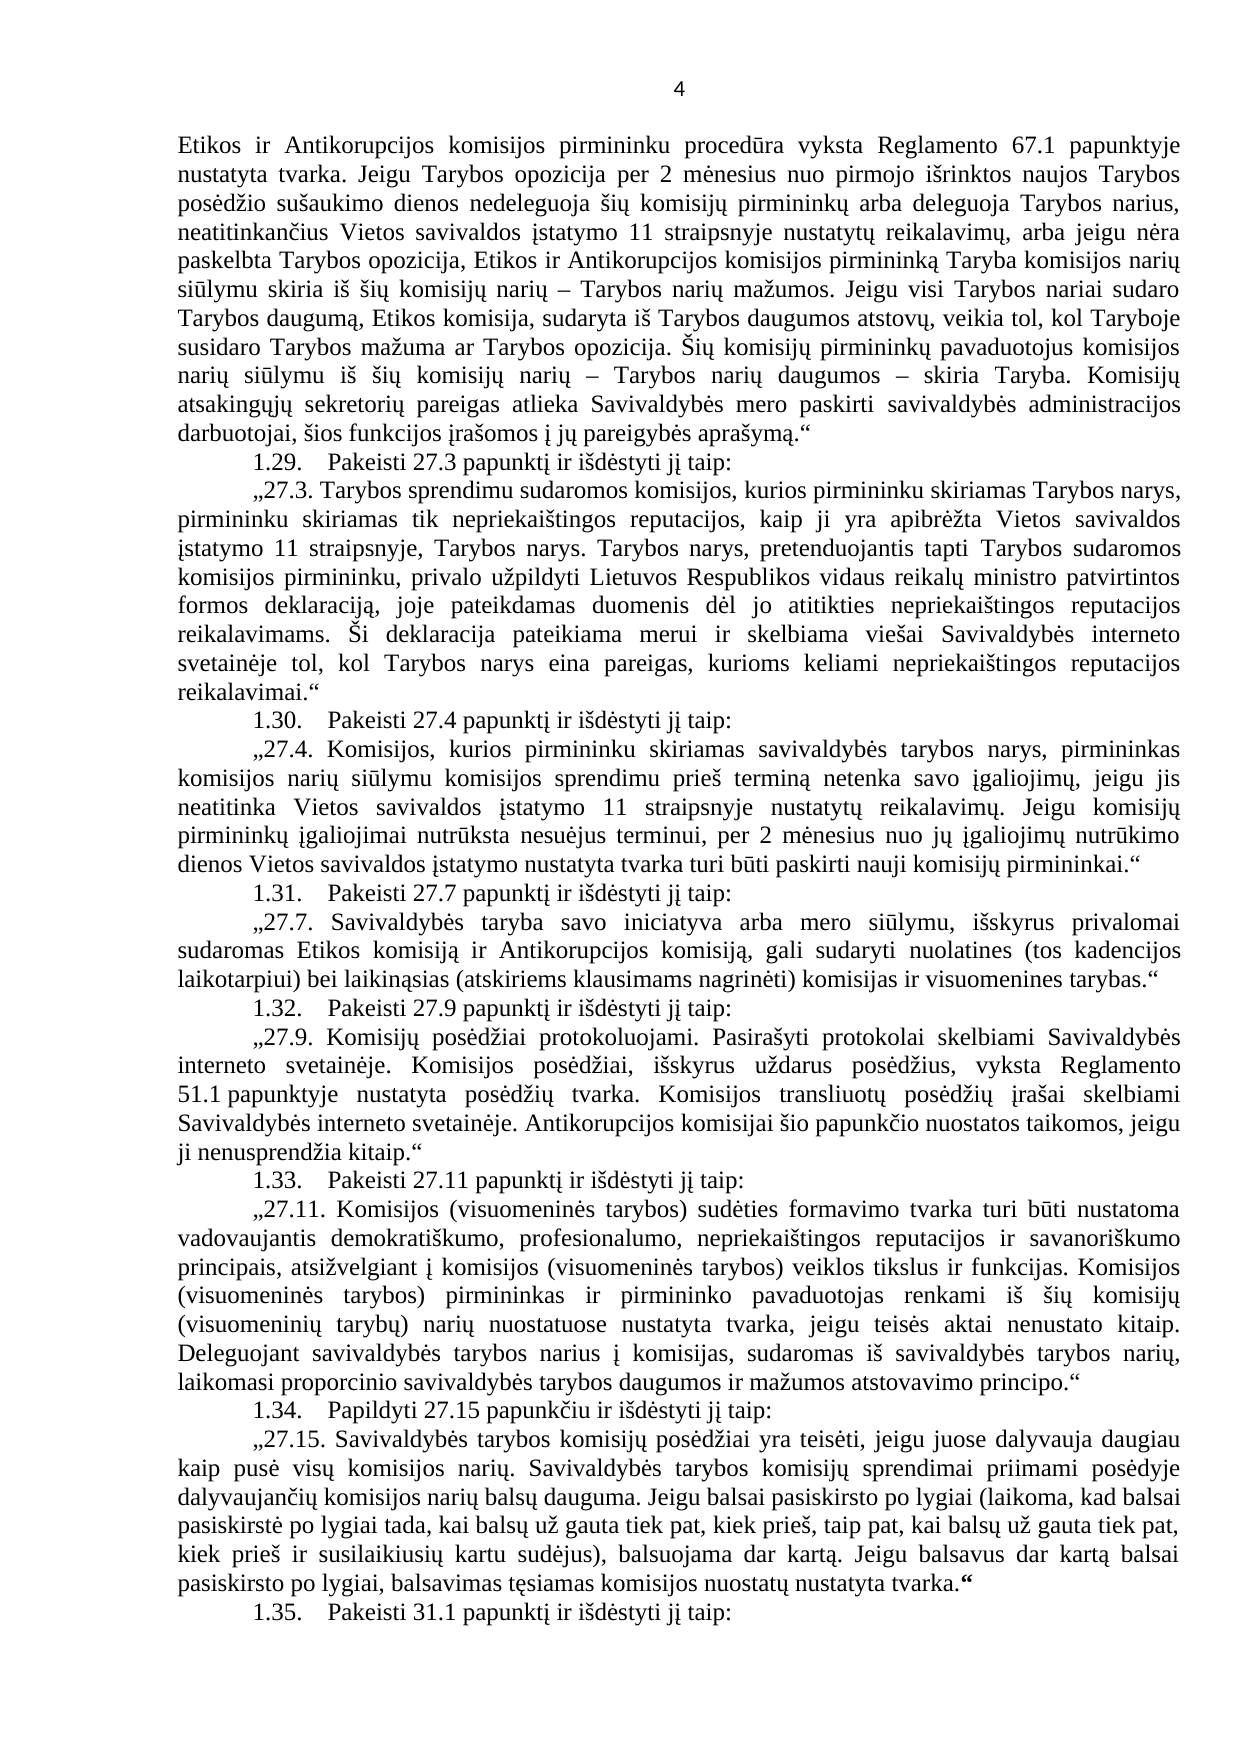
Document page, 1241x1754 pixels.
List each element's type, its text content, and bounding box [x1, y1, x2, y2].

text „27.9. Komisijų posėdžiai protokoluojami. Pasirašyti protokolai skelbiami Savivaldybės interneto svetainėje. Komisijos posėdžiai, išskyrus uždarus posėdžius, vyksta Reglamento 51.1 papunktyje nustatyta posėdžių tvarka. Komisijos transliuotų posėdžių įrašai skelbiami Savivaldybės interneto svetainėje. Antikorupcijos komisijai šio papunkčio nuostatos taikomos, jeigu ji nenusprendžia kitaip.“ [177, 1022, 1181, 1166]
text 1.29. Pakeisti 27.3 papunktį ir išdėstyti jį taip: [177, 447, 1181, 476]
text 1.35. Pakeisti 31.1 papunktį ir išdėstyti jį taip: [177, 1597, 1181, 1626]
text 1.33. Pakeisti 27.11 papunktį ir išdėstyti jį taip: [177, 1166, 1181, 1194]
text „27.11. Komisijos (visuomeninės tarybos) sudėties formavimo tvarka turi būti nustatoma vadovaujantis demokratiškumo, profesionalumo, nepriekaištingos reputacijos ir savanoriškumo principais, atsižvelgiant į komisijos (visuomeninės tarybos) veiklos tikslus ir funkcijas. Komisijos (visuomeninės tarybos) pirmininkas ir pirmininko pavaduotojas renkami iš šių komisijų (visuomeninių tarybų) narių nuostatuose nustatyta tvarka, jeigu teisės aktai nenustato kitaip. Deleguojant savivaldybės tarybos narius į komisijas, sudaromas iš savivaldybės tarybos narių, laikomasi proporcinio savivaldybės tarybos daugumos ir mažumos atstovavimo principo.“ [177, 1194, 1181, 1396]
text „27.4. Komisijos, kurios pirmininku skiriamas savivaldybės tarybos narys, pirmininkas komisijos narių siūlymu komisijos sprendimu prieš terminą netenka savo įgaliojimų, jeigu jis neatitinka Vietos savivaldos įstatymo 11 straipsnyje nustatytų reikalavimų. Jeigu komisijų pirmininkų įgaliojimai nutrūksta nesuėjus terminui, per 2 mėnesius nuo jų įgaliojimų nutrūkimo dienos Vietos savivaldos įstatymo nustatyta tvarka turi būti paskirti nauji komisijų pirmininkai.“ [177, 734, 1181, 878]
text 1.34. Papildyti 27.15 papunkčiu ir išdėstyti jį taip: [177, 1396, 1181, 1424]
text „27.7. Savivaldybės taryba savo iniciatyva arba mero siūlymu, išskyrus privalomai sudaromas Etikos komisiją ir Antikorupcijos komisiją, gali sudaryti nuolatines (tos kadencijos laikotarpiui) bei laikinąsias (atskiriems klausimams nagrinėti) komisijas ir visuomenines tarybas.“ [177, 907, 1181, 993]
text 1.30. Pakeisti 27.4 papunktį ir išdėstyti jį taip: [177, 706, 1181, 734]
text 1.32. Pakeisti 27.9 papunktį ir išdėstyti jį taip: [177, 993, 1181, 1022]
text „27.3. Tarybos sprendimu sudaromos komisijos, kurios pirmininku skiriamas Tarybos narys, pirmininku skiriamas tik nepriekaištingos reputacijos, kaip ji yra apibrėžta Vietos savivaldos įstatymo 11 straipsnyje, Tarybos narys. Tarybos narys, pretenduojantis tapti Tarybos sudaromos komisijos pirmininku, privalo užpildyti Lietuvos Respublikos vidaus reikalų ministro patvirtintos formos deklaraciją, joje pateikdamas duomenis dėl jo atitikties nepriekaištingos reputacijos reikalavimams. Ši deklaracija pateikiama merui ir skelbiama viešai Savivaldybės interneto svetainėje tol, kol Tarybos narys eina pareigas, kurioms keliami nepriekaištingos reputacijos reikalavimai.“ [177, 476, 1181, 706]
text Etikos ir Antikorupcijos komisijos pirmininku procedūra vyksta Reglamento 67.1 papunktyje nustatyta tvarka. Jeigu Tarybos opozicija per 2 mėnesius nuo pirmojo išrinktos naujos Tarybos posėdžio sušaukimo dienos nedeleguoja šių komisijų pirmininkų arba deleguoja Tarybos narius, neatitinkančius Vietos savivaldos įstatymo 11 straipsnyje nustatytų reikalavimų, arba jeigu nėra paskelbta Tarybos opozicija, Etikos ir Antikorupcijos komisijos pirmininką Taryba komisijos narių siūlymu skiria iš šių komisijų narių – Tarybos narių mažumos. Jeigu visi Tarybos nariai sudaro Tarybos daugumą, Etikos komisija, sudaryta iš Tarybos daugumos atstovų, veikia tol, kol Taryboje susidaro Tarybos mažuma ar Tarybos opozicija. Šių komisijų pirmininkų pavaduotojus komisijos narių siūlymu iš šių komisijų narių – Tarybos narių daugumos – skiria Taryba. Komisijų atsakingųjų sekretorių pareigas atlieka Savivaldybės mero paskirti savivaldybės administracijos darbuotojai, šios funkcijos įrašomos į jų pareigybės aprašymą.“ [177, 131, 1181, 447]
text „27.15. Savivaldybės tarybos komisijų posėdžiai yra teisėti, jeigu juose dalyvauja daugiau kaip pusė visų komisijos narių. Savivaldybės tarybos komisijų sprendimai priimami posėdyje dalyvaujančių komisijos narių balsų dauguma. Jeigu balsai pasiskirsto po lygiai (laikoma, kad balsai pasiskirstė po lygiai tada, kai balsų už gauta tiek pat, kiek prieš, taip pat, kai balsų už gauta tiek pat, kiek prieš ir susilaikiusių kartu sudėjus), balsuojama dar kartą. Jeigu balsavus dar kartą balsai pasiskirsto po lygiai, balsavimas tęsiamas komisijos nuostatų nustatyta tvarka.“ [177, 1424, 1181, 1597]
text 1.31. Pakeisti 27.7 papunktį ir išdėstyti jį taip: [177, 878, 1181, 907]
